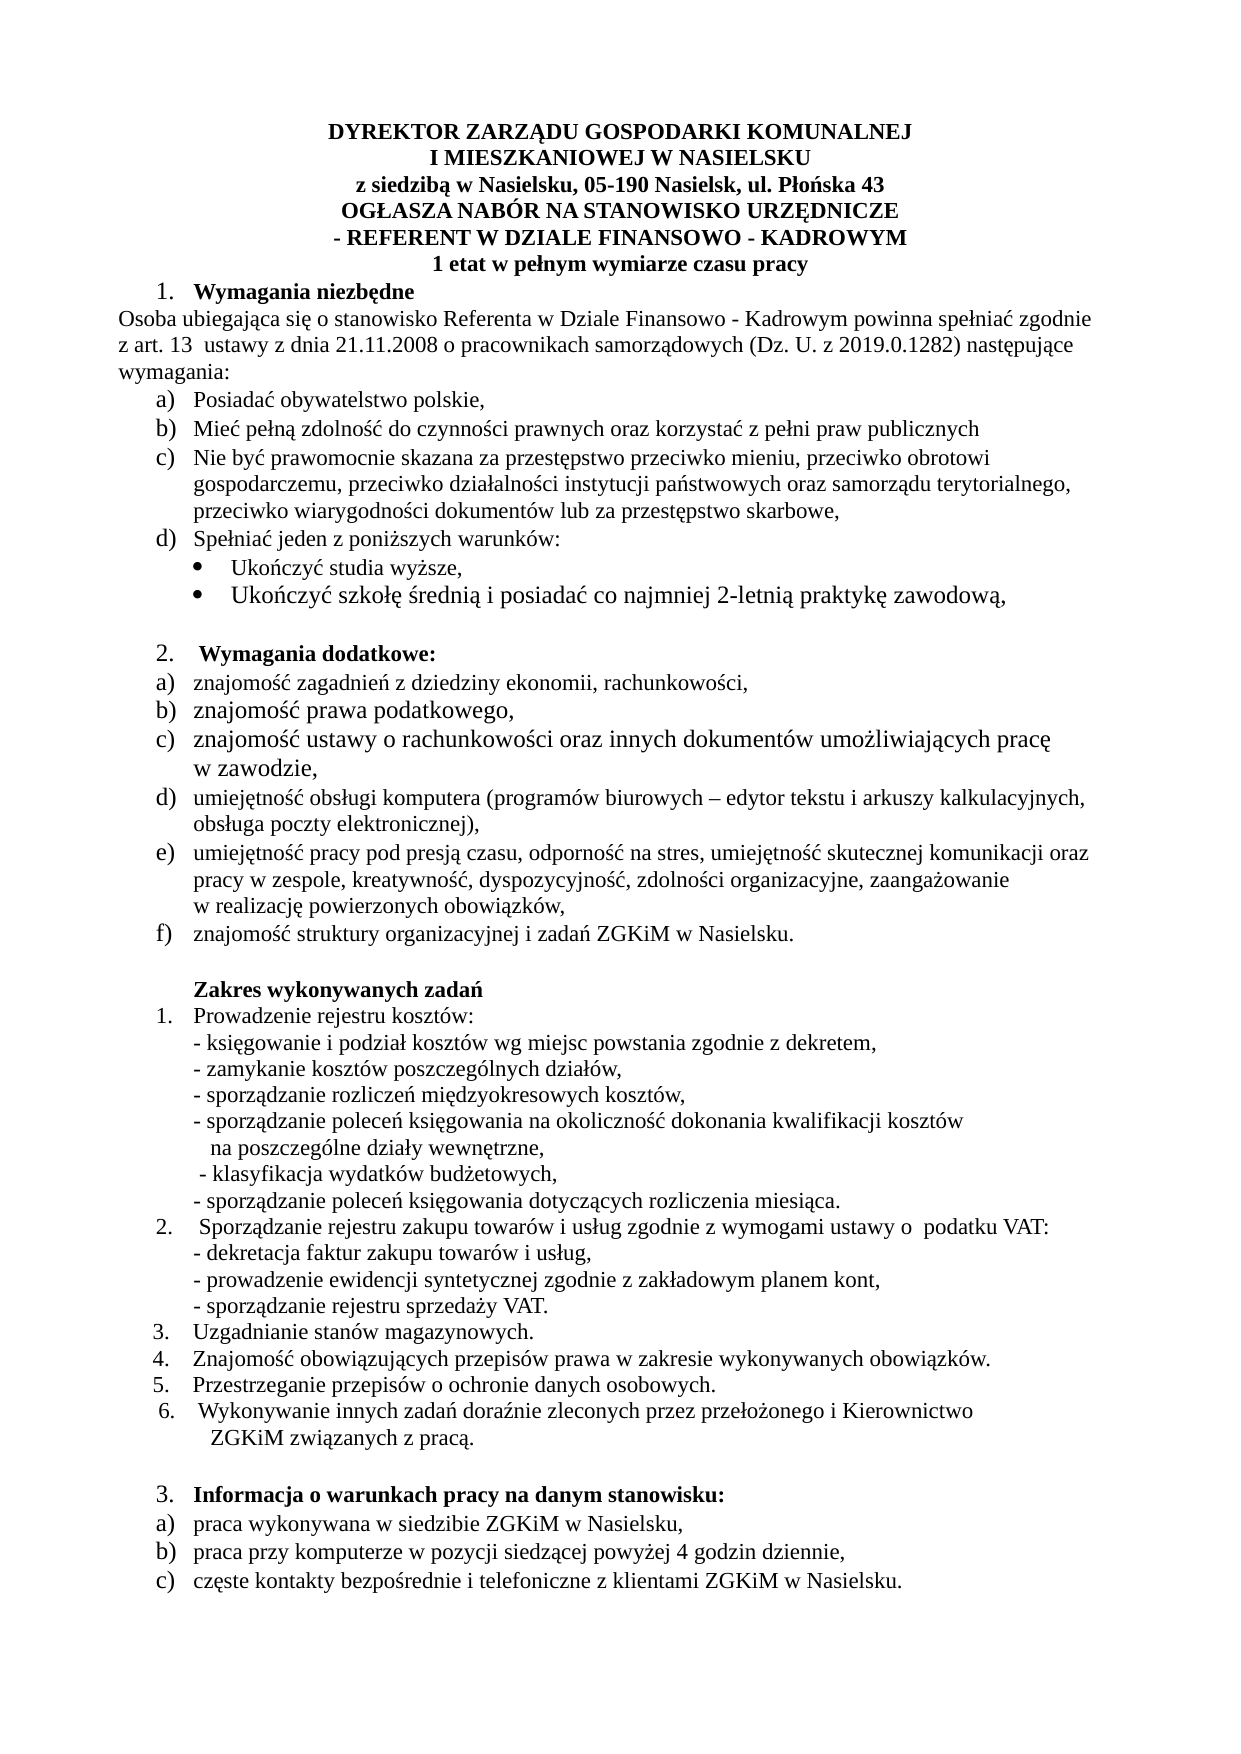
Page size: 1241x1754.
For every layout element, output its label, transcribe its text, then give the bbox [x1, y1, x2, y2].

text 5. Przestrzeganie przepisów o ochronie danych osobowych. [118, 1371, 1122, 1397]
list Prowadzenie rejestru kosztów: [156, 1002, 1122, 1028]
list umiejętność obsługi komputera (programów biurowych – edytor tekstu i arkuszy kalkulacyjnych, obsługa poczty elektronicznej), [156, 782, 1122, 837]
list praca wykonywana w siedzibie ZGKiM w Nasielsku, [156, 1508, 1122, 1536]
list znajomość ustawy o rachunkowości oraz innych dokumentów umożliwiających pracę w zawodzie, [156, 724, 1122, 782]
list Wymagania niezbędne [156, 276, 1122, 305]
text 3. Uzgadnianie stanów magazynowych. [118, 1318, 1122, 1345]
list częste kontakty bezpośrednie i telefoniczne z klientami ZGKiM w Nasielsku. [156, 1565, 1122, 1594]
list Ukończyć szkołę średnią i posiadać co najmniej 2-letnią praktykę zawodową, [193, 581, 1122, 609]
text I MIESZKANIOWEJ W NASIELSKU [118, 144, 1122, 171]
text DYREKTOR ZARZĄDU GOSPODARKI KOMUNALNEJ [118, 118, 1122, 144]
text - dekretacja faktur zakupu towarów i usług, [193, 1239, 1122, 1266]
text z siedzibą w Nasielsku, 05-190 Nasielsk, ul. Płońska 43 [118, 171, 1122, 197]
text ZGKiM związanych z pracą. [193, 1424, 1122, 1450]
list Nie być prawomocnie skazana za przestępstwo przeciwko mieniu, przeciwko obrotowi gospodarczemu, przeciwko działalności instytucji państwowych oraz samorządu terytorialnego, przeciwko wiarygodności dokumentów lub za przestępstwo skarbowe, [156, 442, 1122, 523]
list Zakres wykonywanych zadań [193, 976, 1122, 1002]
text 4. Znajomość obowiązujących przepisów prawa w zakresie wykonywanych obowiązków. [118, 1345, 1122, 1371]
text - sporządzanie rozliczeń międzyokresowych kosztów, [193, 1081, 1122, 1108]
text 6. Wykonywanie innych zadań doraźnie zleconych przez przełożonego i Kierownictwo [118, 1397, 1122, 1424]
text - sporządzanie poleceń księgowania dotyczących rozliczenia miesiąca. [193, 1187, 1122, 1213]
list praca przy komputerze w pozycji siedzącej powyżej 4 godzin dziennie, [156, 1536, 1122, 1565]
text - prowadzenie ewidencji syntetycznej zgodnie z zakładowym planem kont, [193, 1266, 1122, 1292]
list Informacja o warunkach pracy na danym stanowisku: [156, 1479, 1122, 1508]
list Ukończyć studia wyższe, [193, 552, 1122, 581]
list znajomość zagadnień z dziedziny ekonomii, rachunkowości, [156, 667, 1122, 696]
text na poszczególne działy wewnętrzne, [193, 1134, 1122, 1160]
text 1 etat w pełnym wymiarze czasu pracy [118, 250, 1122, 276]
text - zamykanie kosztów poszczególnych działów, [193, 1055, 1122, 1081]
text - sporządzanie poleceń księgowania na okoliczność dokonania kwalifikacji kosztów [193, 1108, 1122, 1134]
list Mieć pełną zdolność do czynności prawnych oraz korzystać z pełni praw publicznych [156, 413, 1122, 442]
list Sporządzanie rejestru zakupu towarów i usług zgodnie z wymogami ustawy o podatku VAT: [156, 1213, 1122, 1239]
text - REFERENT W DZIALE FINANSOWO - KADROWYM [118, 223, 1122, 250]
text OGŁASZA NABÓR NA STANOWISKO URZĘDNICZE [118, 197, 1122, 223]
list znajomość struktury organizacyjnej i zadań ZGKiM w Nasielsku. [156, 918, 1122, 947]
list Spełniać jeden z poniższych warunków: [156, 523, 1122, 552]
text - księgowanie i podział kosztów wg miejsc powstania zgodnie z dekretem, [193, 1028, 1122, 1055]
list umiejętność pracy pod presją czasu, odporność na stres, umiejętność skutecznej komunikacji oraz pracy w zespole, kreatywność, dyspozycyjność, zdolności organizacyjne, zaangażowanie w realizację powierzonych obowiązków, [156, 837, 1122, 918]
text Osoba ubiegająca się o stanowisko Referenta w Dziale Finansowo - Kadrowym powinna spełniać zgodnie z art. 13 ustawy z dnia 21.11.2008 o pracownikach samorządowych (Dz. U. z 2019.0.1282) następujące wymagania: [118, 305, 1122, 384]
list Posiadać obywatelstwo polskie, [156, 384, 1122, 413]
list znajomość prawa podatkowego, [156, 696, 1122, 724]
list Wymagania dodatkowe: [156, 638, 1122, 667]
text - klasyfikacja wydatków budżetowych, [193, 1160, 1122, 1187]
text - sporządzanie rejestru sprzedaży VAT. [193, 1292, 1122, 1318]
